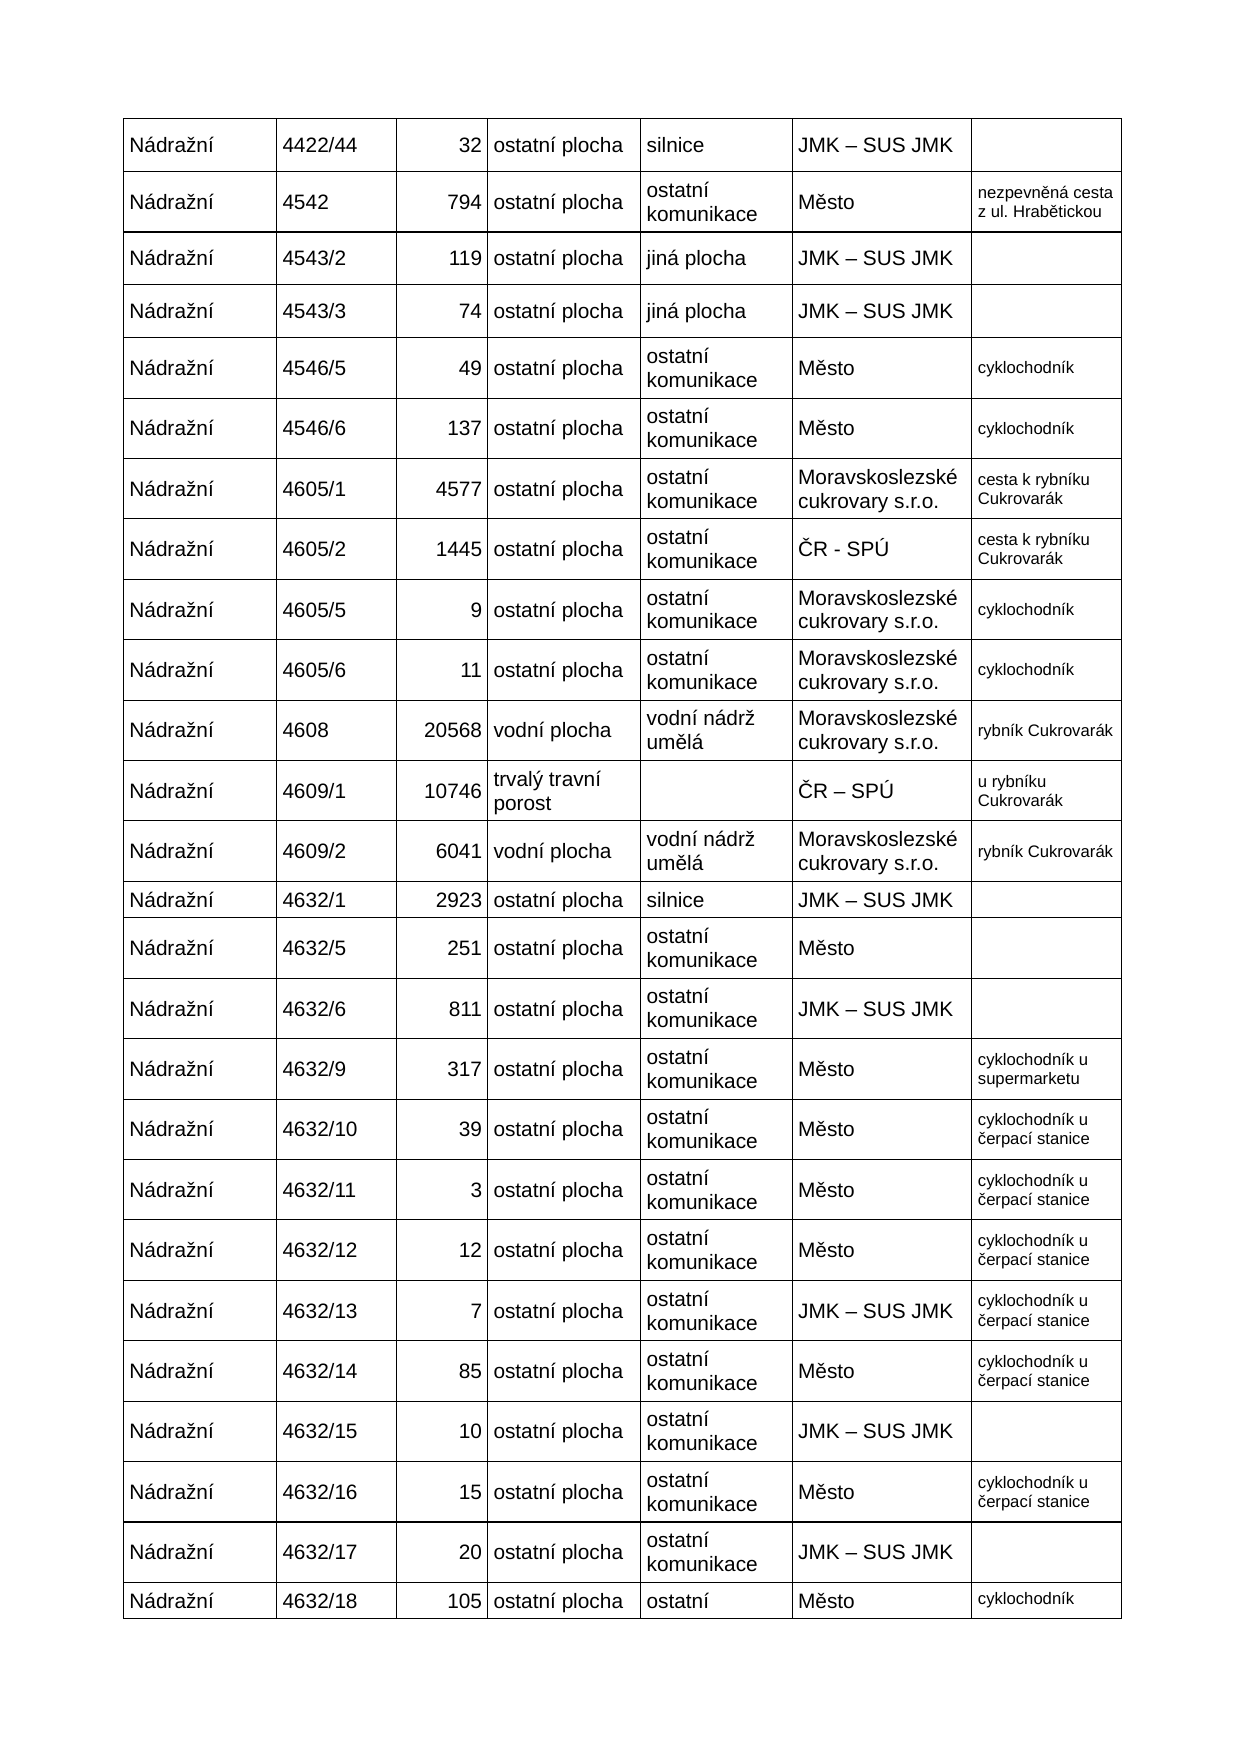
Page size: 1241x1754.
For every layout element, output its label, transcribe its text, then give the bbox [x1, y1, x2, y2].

table_cell Město [793, 918, 971, 978]
table_cell 74 [397, 285, 487, 337]
table_cell ostatní plocha [488, 1160, 640, 1219]
table_cell ostatní komunikace [641, 1281, 792, 1340]
table_cell Nádražní [124, 918, 276, 978]
table_cell ostatní komunikace [641, 519, 792, 579]
table_cell Nádražní [124, 519, 276, 579]
table_cell ostatní komunikace [641, 1100, 792, 1159]
table_cell 4605/1 [277, 459, 396, 518]
table_cell 4632/14 [277, 1341, 396, 1401]
table_cell cesta k rybníku Cukrovarák [972, 459, 1121, 518]
table_cell Nádražní [124, 172, 276, 231]
table_cell trvalý travní porost [488, 761, 640, 820]
table_cell 4632/12 [277, 1220, 396, 1280]
table_cell cyklochodník [972, 338, 1121, 397]
table_cell 85 [397, 1341, 487, 1401]
table_cell [972, 918, 1121, 978]
table_cell Nádražní [124, 701, 276, 760]
table_cell ČR - SPÚ [793, 519, 971, 579]
table_cell cyklochodník [972, 399, 1121, 458]
table_cell 11 [397, 640, 487, 699]
table_cell 3 [397, 1160, 487, 1219]
table_cell Město [793, 399, 971, 458]
table_cell JMK – SUS JMK [793, 1402, 971, 1461]
table_cell 4422/44 [277, 119, 396, 171]
table_cell Nádražní [124, 1160, 276, 1219]
table_cell ostatní plocha [488, 580, 640, 639]
table_cell jiná plocha [641, 233, 792, 284]
table_cell cyklochodník u čerpací stanice [972, 1100, 1121, 1159]
table_cell Nádražní [124, 580, 276, 639]
table_cell 20 [397, 1523, 487, 1582]
table_cell cyklochodník u čerpací stanice [972, 1341, 1121, 1401]
table_cell Nádražní [124, 459, 276, 518]
table_cell Nádražní [124, 399, 276, 458]
table_cell 4609/2 [277, 821, 396, 881]
table_cell ostatní plocha [488, 519, 640, 579]
table_cell ostatní komunikace [641, 1523, 792, 1582]
table_cell Nádražní [124, 979, 276, 1038]
table_cell Moravskoslezské cukrovary s.r.o. [793, 580, 971, 639]
table_cell ostatní komunikace [641, 918, 792, 978]
table_cell [972, 285, 1121, 337]
table_cell Město [793, 1160, 971, 1219]
table_cell ostatní plocha [488, 979, 640, 1038]
table_cell 251 [397, 918, 487, 978]
table_cell ostatní komunikace [641, 172, 792, 231]
table_cell Město [793, 1462, 971, 1521]
table_cell 4632/11 [277, 1160, 396, 1219]
table_cell 4542 [277, 172, 396, 231]
table_cell [972, 882, 1121, 917]
table_cell Moravskoslezské cukrovary s.r.o. [793, 821, 971, 881]
table_cell cyklochodník u supermarketu [972, 1039, 1121, 1098]
table_cell 4632/15 [277, 1402, 396, 1461]
table_cell 39 [397, 1100, 487, 1159]
table_cell ostatní komunikace [641, 1341, 792, 1401]
table_cell JMK – SUS JMK [793, 979, 971, 1038]
table_cell 49 [397, 338, 487, 397]
table_cell ostatní komunikace [641, 979, 792, 1038]
table_cell cesta k rybníku Cukrovarák [972, 519, 1121, 579]
table_cell Nádražní [124, 1220, 276, 1280]
table_cell 9 [397, 580, 487, 639]
table_cell 2923 [397, 882, 487, 917]
table_cell Nádražní [124, 1100, 276, 1159]
table_cell Nádražní [124, 233, 276, 284]
table_cell 4632/6 [277, 979, 396, 1038]
table_cell ostatní plocha [488, 918, 640, 978]
table_cell ostatní komunikace [641, 640, 792, 699]
table_cell 7 [397, 1281, 487, 1340]
table_cell ostatní plocha [488, 119, 640, 171]
table_cell Město [793, 1100, 971, 1159]
table_cell 119 [397, 233, 487, 284]
table_cell 4632/16 [277, 1462, 396, 1521]
table_cell ostatní komunikace [641, 1402, 792, 1461]
table_cell Město [793, 172, 971, 231]
table_cell 4632/9 [277, 1039, 396, 1098]
table_cell ostatní plocha [488, 233, 640, 284]
table_cell 1445 [397, 519, 487, 579]
table_cell [972, 233, 1121, 284]
table_cell ostatní komunikace [641, 459, 792, 518]
table_cell [972, 979, 1121, 1038]
table_cell ostatní plocha [488, 1462, 640, 1521]
table_cell ostatní plocha [488, 285, 640, 337]
table_cell [972, 119, 1121, 171]
table_cell 4632/18 [277, 1583, 396, 1618]
table_cell Nádražní [124, 882, 276, 917]
table_cell ostatní komunikace [641, 399, 792, 458]
table_cell 4543/3 [277, 285, 396, 337]
table_cell ostatní plocha [488, 1523, 640, 1582]
table_cell ostatní plocha [488, 459, 640, 518]
table_cell rybník Cukrovarák [972, 701, 1121, 760]
table_cell Nádražní [124, 285, 276, 337]
table_cell 4543/2 [277, 233, 396, 284]
table_cell [972, 1523, 1121, 1582]
table_cell 4546/6 [277, 399, 396, 458]
table_cell Město [793, 1341, 971, 1401]
table_cell JMK – SUS JMK [793, 1281, 971, 1340]
table_cell 4605/5 [277, 580, 396, 639]
table_cell 10746 [397, 761, 487, 820]
table_cell Nádražní [124, 640, 276, 699]
table_cell 4632/5 [277, 918, 396, 978]
table_cell cyklochodník u čerpací stanice [972, 1220, 1121, 1280]
table_cell nezpevněná cesta z ul. Hrabětickou [972, 172, 1121, 231]
table_cell 4609/1 [277, 761, 396, 820]
table_cell ostatní plocha [488, 1402, 640, 1461]
table_cell JMK – SUS JMK [793, 882, 971, 917]
table_cell [972, 1402, 1121, 1461]
table_cell 4605/2 [277, 519, 396, 579]
table_cell 4605/6 [277, 640, 396, 699]
table_cell 10 [397, 1402, 487, 1461]
table_cell Nádražní [124, 761, 276, 820]
table_cell Město [793, 1039, 971, 1098]
table_cell Nádražní [124, 1583, 276, 1618]
table_cell Nádražní [124, 1341, 276, 1401]
table_cell Nádražní [124, 1039, 276, 1098]
table_cell 20568 [397, 701, 487, 760]
table_cell u rybníku Cukrovarák [972, 761, 1121, 820]
table_cell Nádražní [124, 1281, 276, 1340]
table_cell 4632/10 [277, 1100, 396, 1159]
table_cell vodní nádrž umělá [641, 701, 792, 760]
table_cell Nádražní [124, 119, 276, 171]
table_cell 4632/17 [277, 1523, 396, 1582]
table_cell Nádražní [124, 1523, 276, 1582]
table_cell ostatní plocha [488, 1220, 640, 1280]
table_cell ostatní plocha [488, 1341, 640, 1401]
table_cell cyklochodník u čerpací stanice [972, 1281, 1121, 1340]
table_cell 4632/1 [277, 882, 396, 917]
table_cell JMK – SUS JMK [793, 119, 971, 171]
table_cell 6041 [397, 821, 487, 881]
table_cell cyklochodník [972, 580, 1121, 639]
table_cell ostatní komunikace [641, 1039, 792, 1098]
table_cell Moravskoslezské cukrovary s.r.o. [793, 459, 971, 518]
table_cell cyklochodník u čerpací stanice [972, 1160, 1121, 1219]
table_cell 794 [397, 172, 487, 231]
table_cell ostatní [641, 1583, 792, 1618]
table_cell jiná plocha [641, 285, 792, 337]
table_cell ostatní komunikace [641, 338, 792, 397]
table_cell ostatní plocha [488, 1583, 640, 1618]
table_cell ostatní plocha [488, 640, 640, 699]
table_cell cyklochodník [972, 640, 1121, 699]
table_cell rybník Cukrovarák [972, 821, 1121, 881]
table_cell Nádražní [124, 1402, 276, 1461]
table_cell Moravskoslezské cukrovary s.r.o. [793, 640, 971, 699]
table_cell ostatní plocha [488, 1281, 640, 1340]
table_cell vodní nádrž umělá [641, 821, 792, 881]
table_cell ostatní plocha [488, 1039, 640, 1098]
table_cell ostatní plocha [488, 399, 640, 458]
table_cell JMK – SUS JMK [793, 1523, 971, 1582]
table_cell cyklochodník [972, 1583, 1121, 1618]
table_cell 317 [397, 1039, 487, 1098]
table_cell 4577 [397, 459, 487, 518]
table_cell [641, 761, 792, 820]
table_cell ostatní komunikace [641, 1160, 792, 1219]
table_cell ostatní plocha [488, 338, 640, 397]
table_cell 137 [397, 399, 487, 458]
table_cell Město [793, 338, 971, 397]
table_cell 32 [397, 119, 487, 171]
table_cell 4608 [277, 701, 396, 760]
table_cell ČR – SPÚ [793, 761, 971, 820]
table_cell cyklochodník u čerpací stanice [972, 1462, 1121, 1521]
table_cell Nádražní [124, 821, 276, 881]
table_cell Město [793, 1220, 971, 1280]
table_cell silnice [641, 119, 792, 171]
table_cell 4546/5 [277, 338, 396, 397]
table_cell JMK – SUS JMK [793, 233, 971, 284]
table_cell silnice [641, 882, 792, 917]
table_cell ostatní plocha [488, 172, 640, 231]
table_cell 4632/13 [277, 1281, 396, 1340]
table_cell Nádražní [124, 338, 276, 397]
table_cell ostatní plocha [488, 1100, 640, 1159]
table_cell ostatní komunikace [641, 1220, 792, 1280]
table_cell Moravskoslezské cukrovary s.r.o. [793, 701, 971, 760]
table_cell ostatní komunikace [641, 580, 792, 639]
table_cell 811 [397, 979, 487, 1038]
table_cell 105 [397, 1583, 487, 1618]
table_cell vodní plocha [488, 821, 640, 881]
table_cell Nádražní [124, 1462, 276, 1521]
table_cell 12 [397, 1220, 487, 1280]
table_cell ostatní plocha [488, 882, 640, 917]
table_cell JMK – SUS JMK [793, 285, 971, 337]
table_cell Město [793, 1583, 971, 1618]
table_cell vodní plocha [488, 701, 640, 760]
table_cell ostatní komunikace [641, 1462, 792, 1521]
table_cell 15 [397, 1462, 487, 1521]
